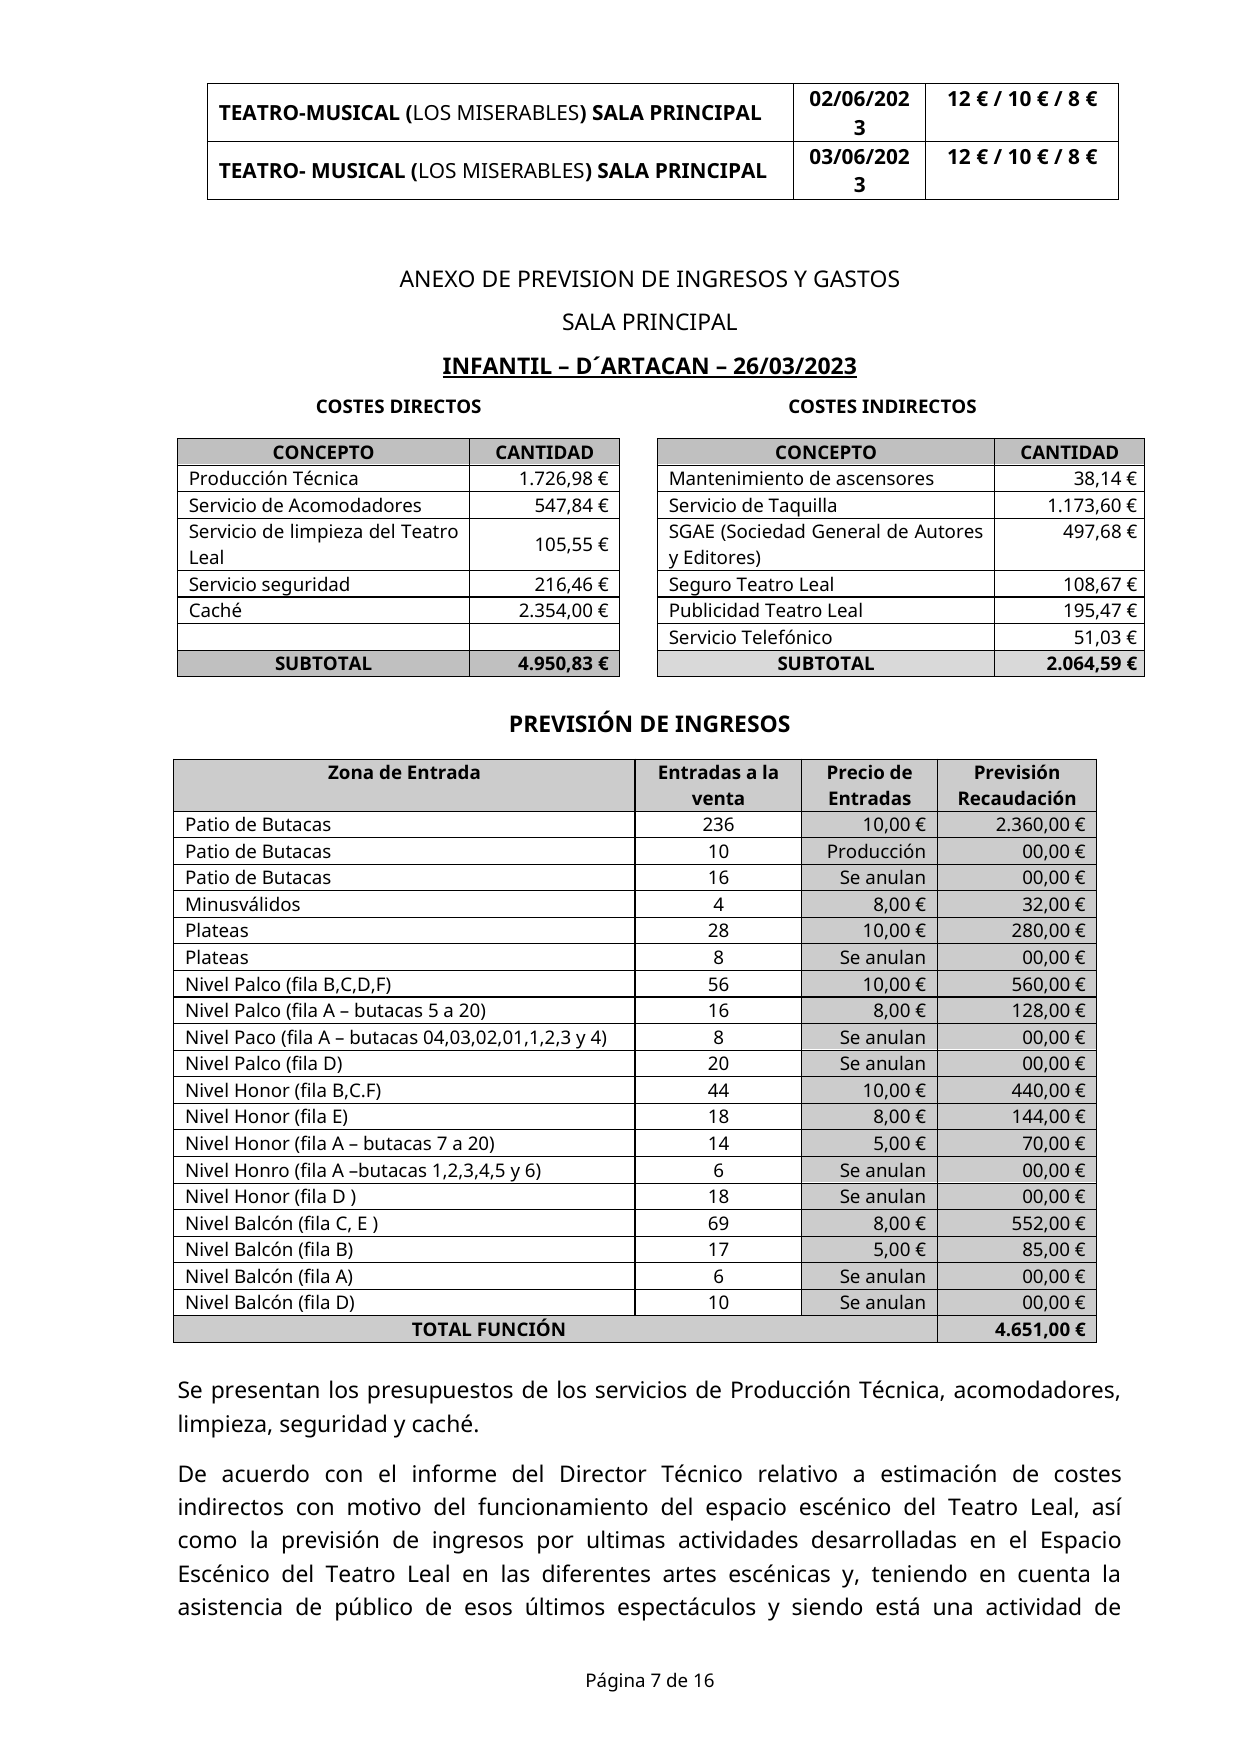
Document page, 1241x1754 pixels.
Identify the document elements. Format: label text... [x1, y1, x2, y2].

table_cell Nivel Paco (fila A – butacas 04,03,02,01,1,2,3 y 4) [174, 1024, 634, 1049]
table_cell SUBTOTAL [658, 651, 994, 676]
table_cell Servicio de limpieza del Teatro Leal [178, 519, 469, 570]
table_cell Nivel Honor (fila B,C.F) [174, 1077, 634, 1103]
table_cell 38,14 € [995, 466, 1144, 491]
table_cell Nivel Balcón (fila C, E ) [174, 1210, 634, 1236]
table_cell 108,67 € [995, 571, 1144, 596]
table_cell Nivel Honor (fila E) [174, 1104, 634, 1129]
text De acuerdo con el informe del Director Técnico relativo a estimación de costes indirectos con motivo del funcionamiento del espacio escénico del Teatro Leal, así como la previsión de ingresos por ultimas actividades desarrolladas en el Espacio Escénico del Teatro Leal en las diferentes artes escénicas y, teniendo en cuenta la asistencia de público de esos últimos espectáculos y siendo está una actividad de [177, 1458, 1122, 1623]
table_header Zona de Entrada [174, 760, 634, 811]
table_cell 195,47 € [995, 598, 1144, 623]
table_cell 00,00 € [938, 1184, 1096, 1209]
table_cell Minusválidos [174, 891, 634, 917]
table_cell 00,00 € [938, 865, 1096, 890]
text INFANTIL – D´ARTACAN – 26/03/2023 [177, 350, 1122, 381]
table_cell Nivel Balcón (fila D) [174, 1290, 634, 1315]
table_cell 8,00 € [802, 998, 937, 1023]
table_cell 10 [636, 1290, 801, 1315]
table_cell Nivel Honro (fila A –butacas 1,2,3,4,5 y 6) [174, 1157, 634, 1182]
table_cell 1.726,98 € [470, 466, 619, 491]
table_cell 8,00 € [802, 1104, 937, 1129]
table_cell 4.950,83 € [470, 651, 619, 676]
table_cell 28 [636, 918, 801, 943]
table_cell Se anulan [802, 1051, 937, 1076]
table_cell [620, 570, 657, 596]
table_cell 552,00 € [938, 1210, 1096, 1236]
table_cell 8,00 € [802, 1210, 937, 1236]
table_cell 2.354,00 € [470, 598, 619, 623]
table_cell 128,00 € [938, 998, 1096, 1023]
table_cell 8 [636, 1024, 801, 1049]
table_header Entradas a la venta [636, 760, 801, 811]
table_cell [470, 624, 619, 649]
table_cell Seguro Teatro Leal [658, 571, 994, 596]
table_cell 216,46 € [470, 571, 619, 596]
table_cell Caché [178, 598, 469, 623]
table_cell 2.360,00 € [938, 812, 1096, 837]
table_cell Patio de Butacas [174, 812, 634, 837]
table_cell 236 [636, 812, 801, 837]
table_cell 16 [636, 998, 801, 1023]
table_cell Nivel Palco (fila D) [174, 1051, 634, 1076]
table_cell 00,00 € [938, 944, 1096, 970]
table_cell CANTIDAD [470, 439, 619, 464]
table_cell 5,00 € [802, 1237, 937, 1262]
table_cell 69 [636, 1210, 801, 1236]
table_cell 6 [636, 1263, 801, 1289]
table_cell SUBTOTAL [178, 651, 469, 676]
table_cell TEATRO-MUSICAL (LOS MISERABLES) SALA PRINCIPAL [208, 84, 793, 141]
table_cell Nivel Balcón (fila A) [174, 1263, 634, 1289]
table_cell 8 [636, 944, 801, 970]
table_cell 10,00 € [802, 812, 937, 837]
table_cell 70,00 € [938, 1130, 1096, 1156]
table_cell 00,00 € [938, 838, 1096, 864]
table_cell 85,00 € [938, 1237, 1096, 1262]
table_cell Nivel Palco (fila B,C,D,F) [174, 971, 634, 996]
table_cell Mantenimiento de ascensores [658, 466, 994, 491]
table_cell 03/06/2023 [794, 142, 925, 199]
table_cell Plateas [174, 944, 634, 970]
table_cell Plateas [174, 918, 634, 943]
subtitle PREVISIÓN DE INGRESOS [177, 708, 1122, 739]
table_cell [620, 491, 657, 518]
table_cell Servicio de Taquilla [658, 492, 994, 518]
table_cell 4.651,00 € [938, 1316, 1096, 1342]
text Se presentan los presupuestos de los servicios de Producción Técnica, acomodadores, limpieza, seguridad y caché. [177, 1374, 1122, 1439]
table_cell 16 [636, 865, 801, 890]
table_cell Patio de Butacas [174, 838, 634, 864]
table_cell Servicio Telefónico [658, 624, 994, 649]
table_cell Nivel Honor (fila A – butacas 7 a 20) [174, 1130, 634, 1156]
table_cell Servicio seguridad [178, 571, 469, 596]
table_cell Nivel Palco (fila A – butacas 5 a 20) [174, 998, 634, 1023]
table_cell 18 [636, 1104, 801, 1129]
table_cell 44 [636, 1077, 801, 1103]
table_cell TEATRO- MUSICAL (LOS MISERABLES) SALA PRINCIPAL [208, 142, 793, 199]
table_cell 8,00 € [802, 891, 937, 917]
table_cell Producción [802, 838, 937, 864]
table_cell 12 € / 10 € / 8 € [926, 142, 1118, 199]
table_cell 56 [636, 971, 801, 996]
table_cell 20 [636, 1051, 801, 1076]
table_cell Patio de Butacas [174, 865, 634, 890]
table_cell Se anulan [802, 865, 937, 890]
table_cell 547,84 € [470, 492, 619, 518]
table_cell [620, 465, 657, 491]
table_cell 17 [636, 1237, 801, 1262]
table_cell 5,00 € [802, 1130, 937, 1156]
table_cell 560,00 € [938, 971, 1096, 996]
table_cell 00,00 € [938, 1024, 1096, 1049]
table_cell Nivel Balcón (fila B) [174, 1237, 634, 1262]
table_cell [620, 650, 657, 676]
table_header Previsión Recaudación [938, 760, 1096, 811]
table_cell [620, 623, 657, 649]
table_cell Nivel Honor (fila D ) [174, 1184, 634, 1209]
subtitle SALA PRINCIPAL [177, 306, 1122, 338]
table_cell 10,00 € [802, 918, 937, 943]
table_cell Producción Técnica [178, 466, 469, 491]
table_cell 10,00 € [802, 971, 937, 996]
table_cell 00,00 € [938, 1051, 1096, 1076]
table_cell 10 [636, 838, 801, 864]
table_cell Se anulan [802, 1024, 937, 1049]
table_cell [178, 624, 469, 649]
table_cell 1.173,60 € [995, 492, 1144, 518]
table_cell Publicidad Teatro Leal [658, 598, 994, 623]
table_cell 6 [636, 1157, 801, 1182]
table_cell [620, 438, 657, 464]
table_cell 32,00 € [938, 891, 1096, 917]
table_cell 00,00 € [938, 1157, 1096, 1182]
table_header COSTES DIRECTOS [177, 394, 620, 438]
table_cell 4 [636, 891, 801, 917]
table_cell 12 € / 10 € / 8 € [926, 84, 1118, 141]
table_cell 105,55 € [470, 519, 619, 570]
table_cell [620, 596, 657, 623]
table_cell 497,68 € [995, 519, 1144, 570]
table_header COSTES INDIRECTOS [620, 394, 1145, 438]
table_cell Se anulan [802, 1184, 937, 1209]
table_cell 00,00 € [938, 1263, 1096, 1289]
table_cell CANTIDAD [995, 439, 1144, 464]
table_header Precio de Entradas [802, 760, 937, 811]
table_cell 02/06/2023 [794, 84, 925, 141]
table_cell SGAE (Sociedad General de Autores y Editores) [658, 519, 994, 570]
table_cell CONCEPTO [178, 439, 469, 464]
table_cell 2.064,59 € [995, 651, 1144, 676]
table_cell Se anulan [802, 1290, 937, 1315]
table_cell Servicio de Acomodadores [178, 492, 469, 518]
table_cell Se anulan [802, 1263, 937, 1289]
table_cell 440,00 € [938, 1077, 1096, 1103]
table_cell 280,00 € [938, 918, 1096, 943]
table_cell 00,00 € [938, 1290, 1096, 1315]
table_cell 51,03 € [995, 624, 1144, 649]
table_cell 144,00 € [938, 1104, 1096, 1129]
table_cell Se anulan [802, 944, 937, 970]
table_cell [620, 518, 657, 570]
table_cell CONCEPTO [658, 439, 994, 464]
table_cell TOTAL FUNCIÓN [174, 1316, 937, 1342]
table_cell 14 [636, 1130, 801, 1156]
subtitle ANEXO DE PREVISION DE INGRESOS Y GASTOS [177, 263, 1122, 294]
table_cell Se anulan [802, 1157, 937, 1182]
table_cell 10,00 € [802, 1077, 937, 1103]
table_cell 18 [636, 1184, 801, 1209]
